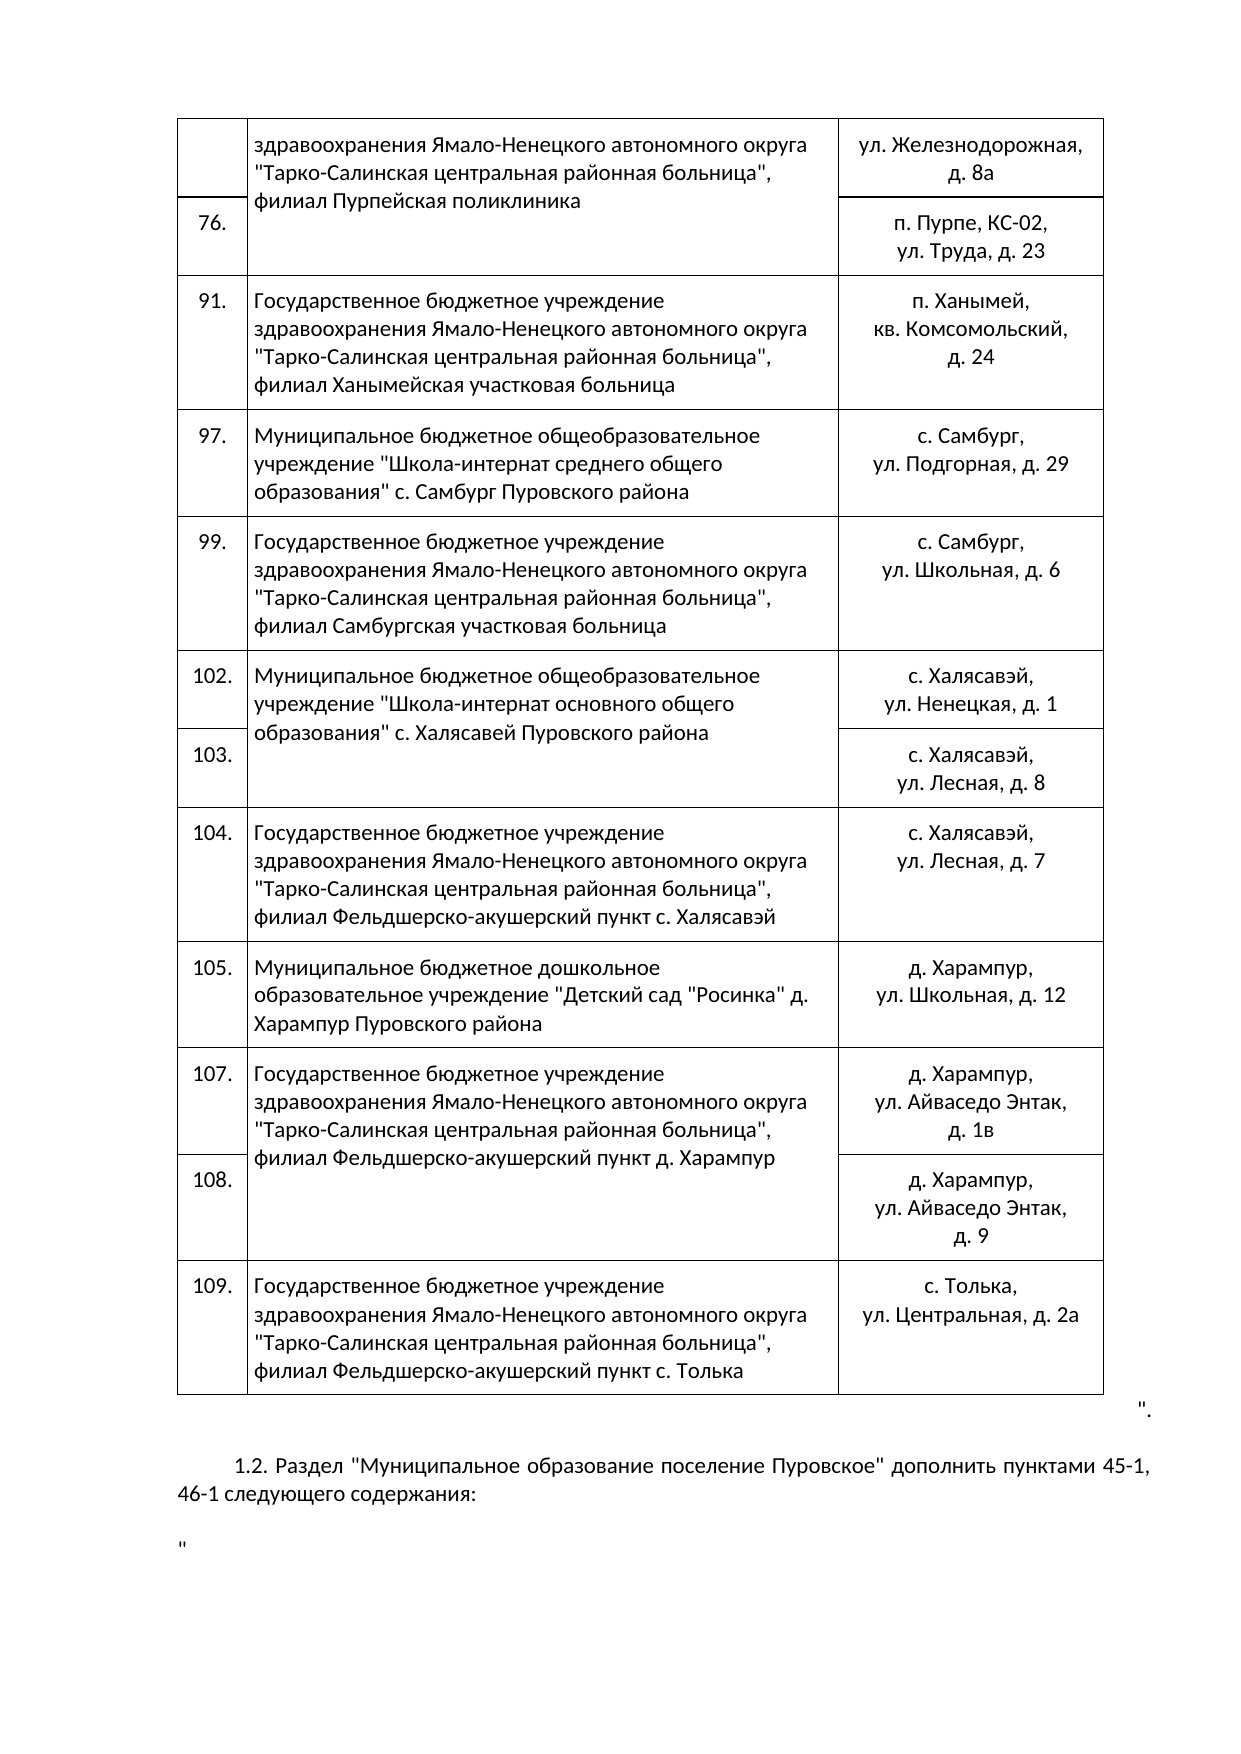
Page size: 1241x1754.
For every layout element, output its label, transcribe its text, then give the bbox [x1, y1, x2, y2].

table_cell 108. [178, 1155, 247, 1260]
table_cell д. Харампур, ул. Школьная, д. 12 [839, 942, 1103, 1047]
table_cell с. Халясавэй, ул. Лесная, д. 8 [839, 729, 1103, 807]
table_cell 103. [178, 729, 247, 807]
table_cell ул. Железнодорожная, д. 8а [839, 119, 1103, 196]
table_cell 109. [178, 1261, 247, 1394]
table_cell д. Харампур, ул. Айваседо Энтак, д. 9 [839, 1155, 1103, 1260]
table_cell с. Халясавэй, ул. Ненецкая, д. 1 [839, 651, 1103, 728]
table_cell 99. [178, 517, 247, 650]
table_cell с. Самбург, ул. Подгорная, д. 29 [839, 410, 1103, 516]
table_cell с. Халясавэй, ул. Лесная, д. 7 [839, 808, 1103, 941]
text ". [177, 1395, 1152, 1423]
table_cell Государственное бюджетное учреждение здравоохранения Ямало-Ненецкого автономного округа "Тарко-Салинская центральная районная больница", филиал Фельдшерско-акушерский пункт с. Халясавэй [248, 808, 838, 941]
table_cell Муниципальное бюджетное общеобразовательное учреждение "Школа-интернат основного общего образования" с. Халясавей Пуровского района [248, 651, 838, 807]
table_cell 91. [178, 276, 247, 409]
table_cell 76. [178, 198, 247, 275]
table_cell Муниципальное бюджетное дошкольное образовательное учреждение "Детский сад "Росинка" д. Харампур Пуровского района [248, 942, 838, 1047]
table_cell Государственное бюджетное учреждение здравоохранения Ямало-Ненецкого автономного округа "Тарко-Салинская центральная районная больница", филиал Фельдшерско-акушерский пункт с. Толька [248, 1261, 838, 1394]
text 1.2. Раздел "Муниципальное образование поселение Пуровское" дополнить пунктами 45-1, 46-1 следующего содержания: [177, 1451, 1152, 1507]
text " [177, 1536, 1152, 1563]
table_cell 102. [178, 651, 247, 728]
table_cell 105. [178, 942, 247, 1047]
table_cell здравоохранения Ямало-Ненецкого автономного округа "Тарко-Салинская центральная районная больница", филиал Пурпейская поликлиника [248, 119, 838, 275]
table_cell п. Пурпе, КС-02, ул. Труда, д. 23 [839, 198, 1103, 275]
table_cell Государственное бюджетное учреждение здравоохранения Ямало-Ненецкого автономного округа "Тарко-Салинская центральная районная больница", филиал Ханымейская участковая больница [248, 276, 838, 409]
table_cell [178, 119, 247, 196]
table_cell Государственное бюджетное учреждение здравоохранения Ямало-Ненецкого автономного округа "Тарко-Салинская центральная районная больница", филиал Самбургская участковая больница [248, 517, 838, 650]
table_cell 107. [178, 1048, 247, 1154]
table_cell с. Самбург, ул. Школьная, д. 6 [839, 517, 1103, 650]
table_cell с. Толька, ул. Центральная, д. 2а [839, 1261, 1103, 1394]
table_cell Муниципальное бюджетное общеобразовательное учреждение "Школа-интернат среднего общего образования" с. Самбург Пуровского района [248, 410, 838, 516]
table_cell 104. [178, 808, 247, 941]
table_cell Государственное бюджетное учреждение здравоохранения Ямало-Ненецкого автономного округа "Тарко-Салинская центральная районная больница", филиал Фельдшерско-акушерский пункт д. Харампур [248, 1048, 838, 1260]
table_cell п. Ханымей, кв. Комсомольский, д. 24 [839, 276, 1103, 409]
table_cell 97. [178, 410, 247, 516]
table_cell д. Харампур, ул. Айваседо Энтак, д. 1в [839, 1048, 1103, 1154]
